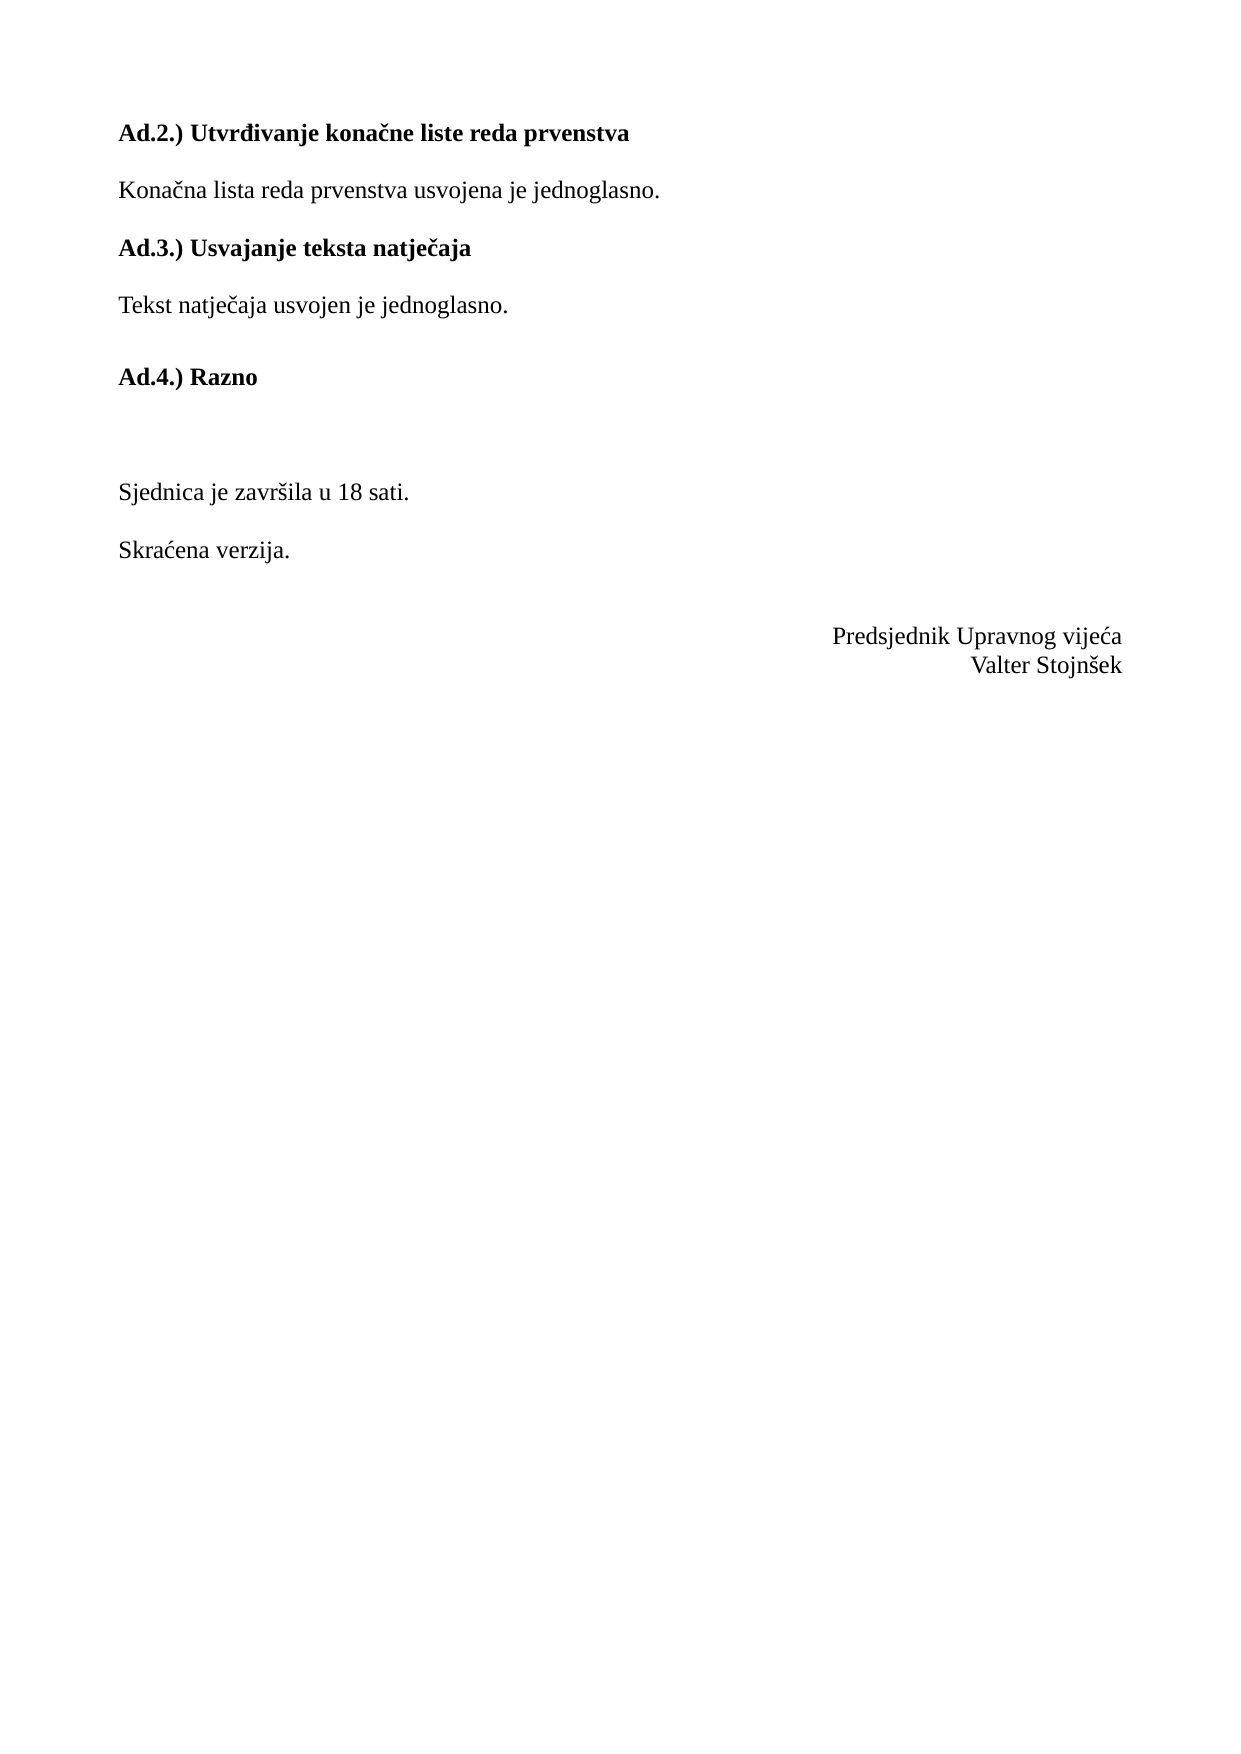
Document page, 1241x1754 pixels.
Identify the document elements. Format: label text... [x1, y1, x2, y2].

text Skraćena verzija. [118, 535, 1122, 564]
text Sjednica je završila u 18 sati. [118, 477, 1122, 506]
text Ad.4.) Razno [118, 362, 1122, 391]
text Tekst natječaja usvojen je jednoglasno. [118, 291, 1122, 319]
text Ad.2.) Utvrđivanje konačne liste reda prvenstva [118, 118, 1122, 147]
text Valter Stojnšek [118, 650, 1122, 679]
text Konačna lista reda prvenstva usvojena je jednoglasno. [118, 176, 1122, 204]
text Ad.3.) Usvajanje teksta natječaja [118, 233, 1122, 262]
text Predsjednik Upravnog vijeća [118, 621, 1122, 650]
